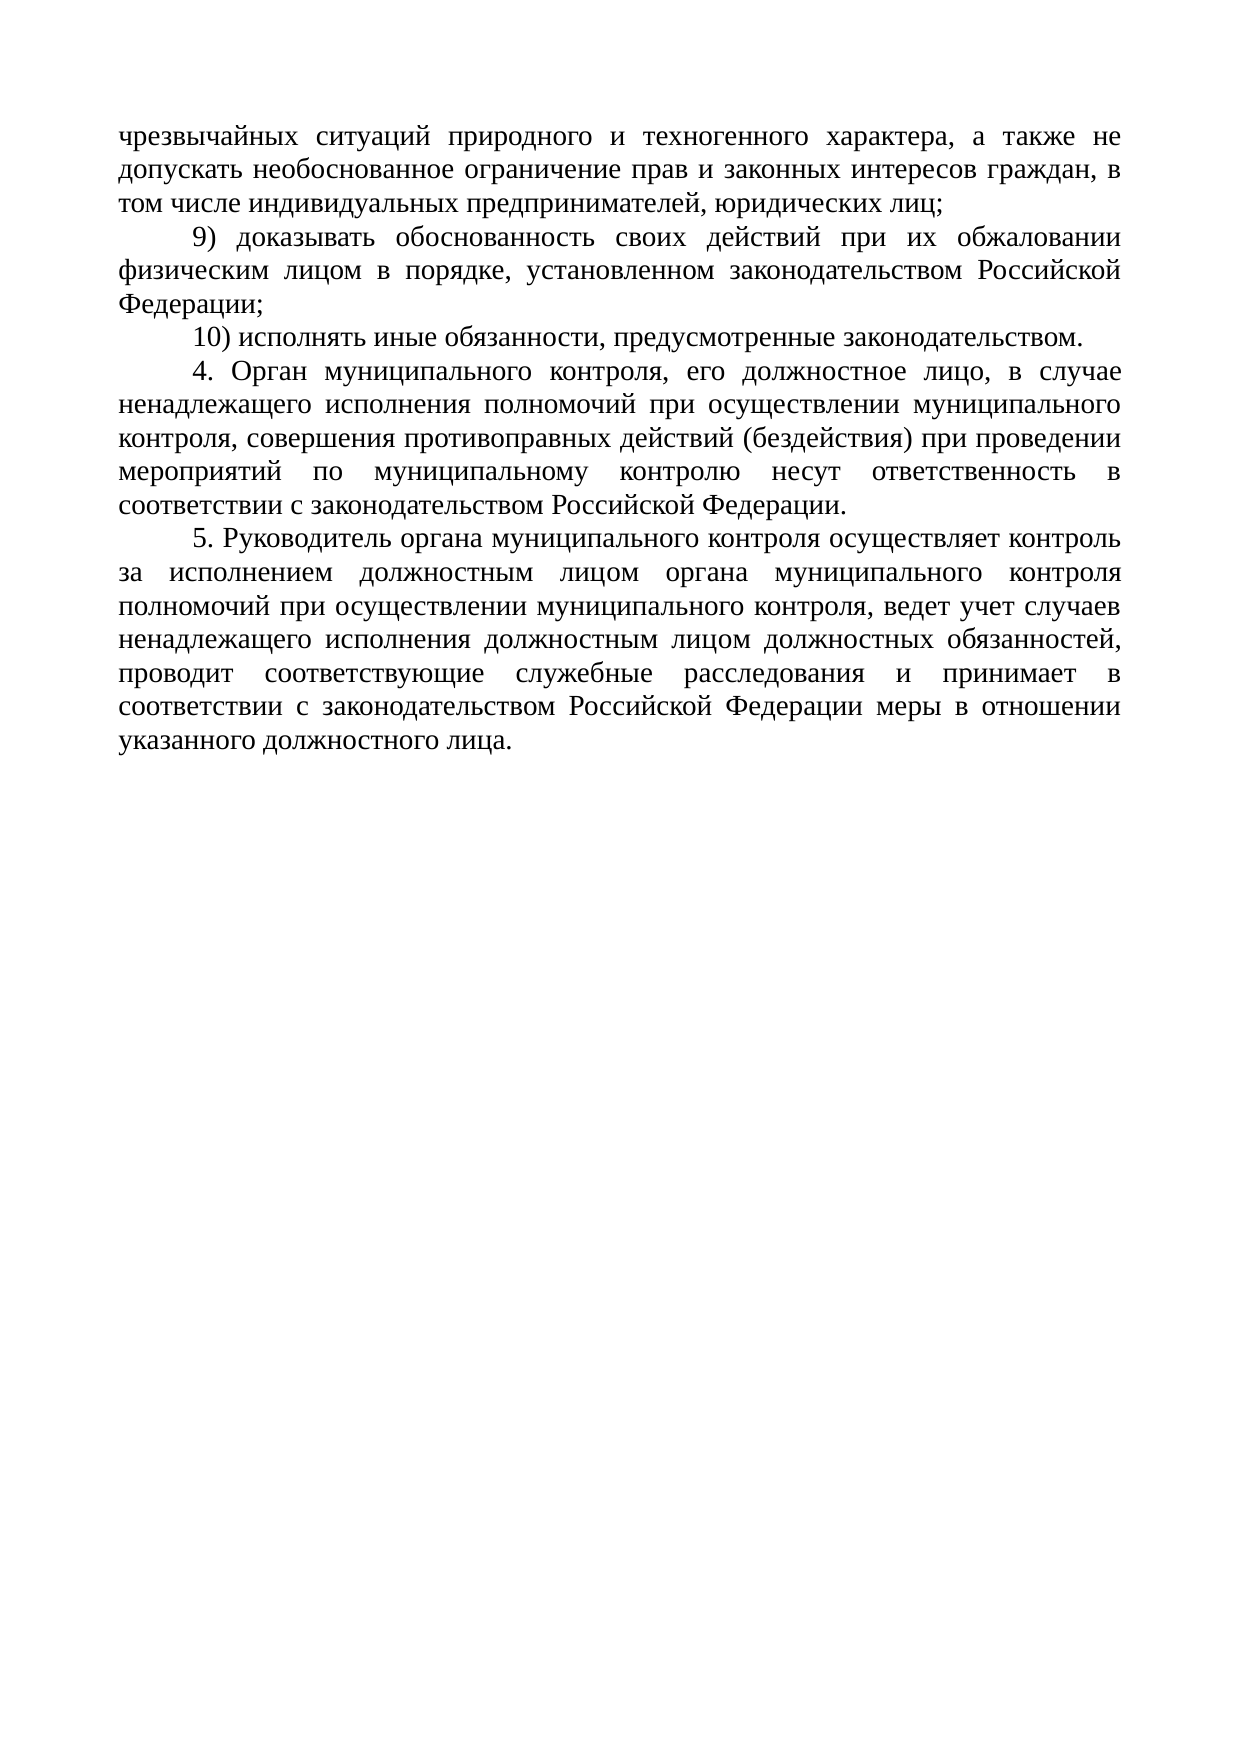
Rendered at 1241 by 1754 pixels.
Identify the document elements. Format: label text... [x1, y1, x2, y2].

text 10) исполнять иные обязанности, предусмотренные законодательством. [118, 319, 1122, 353]
text 4. Орган муниципального контроля, его должностное лицо, в случае ненадлежащего исполнения полномочий при осуществлении муниципального контроля, совершения противоправных действий (бездействия) при проведении мероприятий по муниципальному контролю несут ответственность в соответствии с законодательством Российской Федерации. [118, 353, 1122, 521]
text 9) доказывать обоснованность своих действий при их обжаловании физическим лицом в порядке, установленном законодательством Российской Федерации; [118, 219, 1122, 319]
text 5. Руководитель органа муниципального контроля осуществляет контроль за исполнением должностным лицом органа муниципального контроля полномочий при осуществлении муниципального контроля, ведет учет случаев ненадлежащего исполнения должностным лицом должностных обязанностей, проводит соответствующие служебные расследования и принимает в соответствии с законодательством Российской Федерации меры в отношении указанного должностного лица. [118, 521, 1122, 755]
text чрезвычайных ситуаций природного и техногенного характера, а также не допускать необоснованное ограничение прав и законных интересов граждан, в том числе индивидуальных предпринимателей, юридических лиц; [118, 118, 1122, 219]
